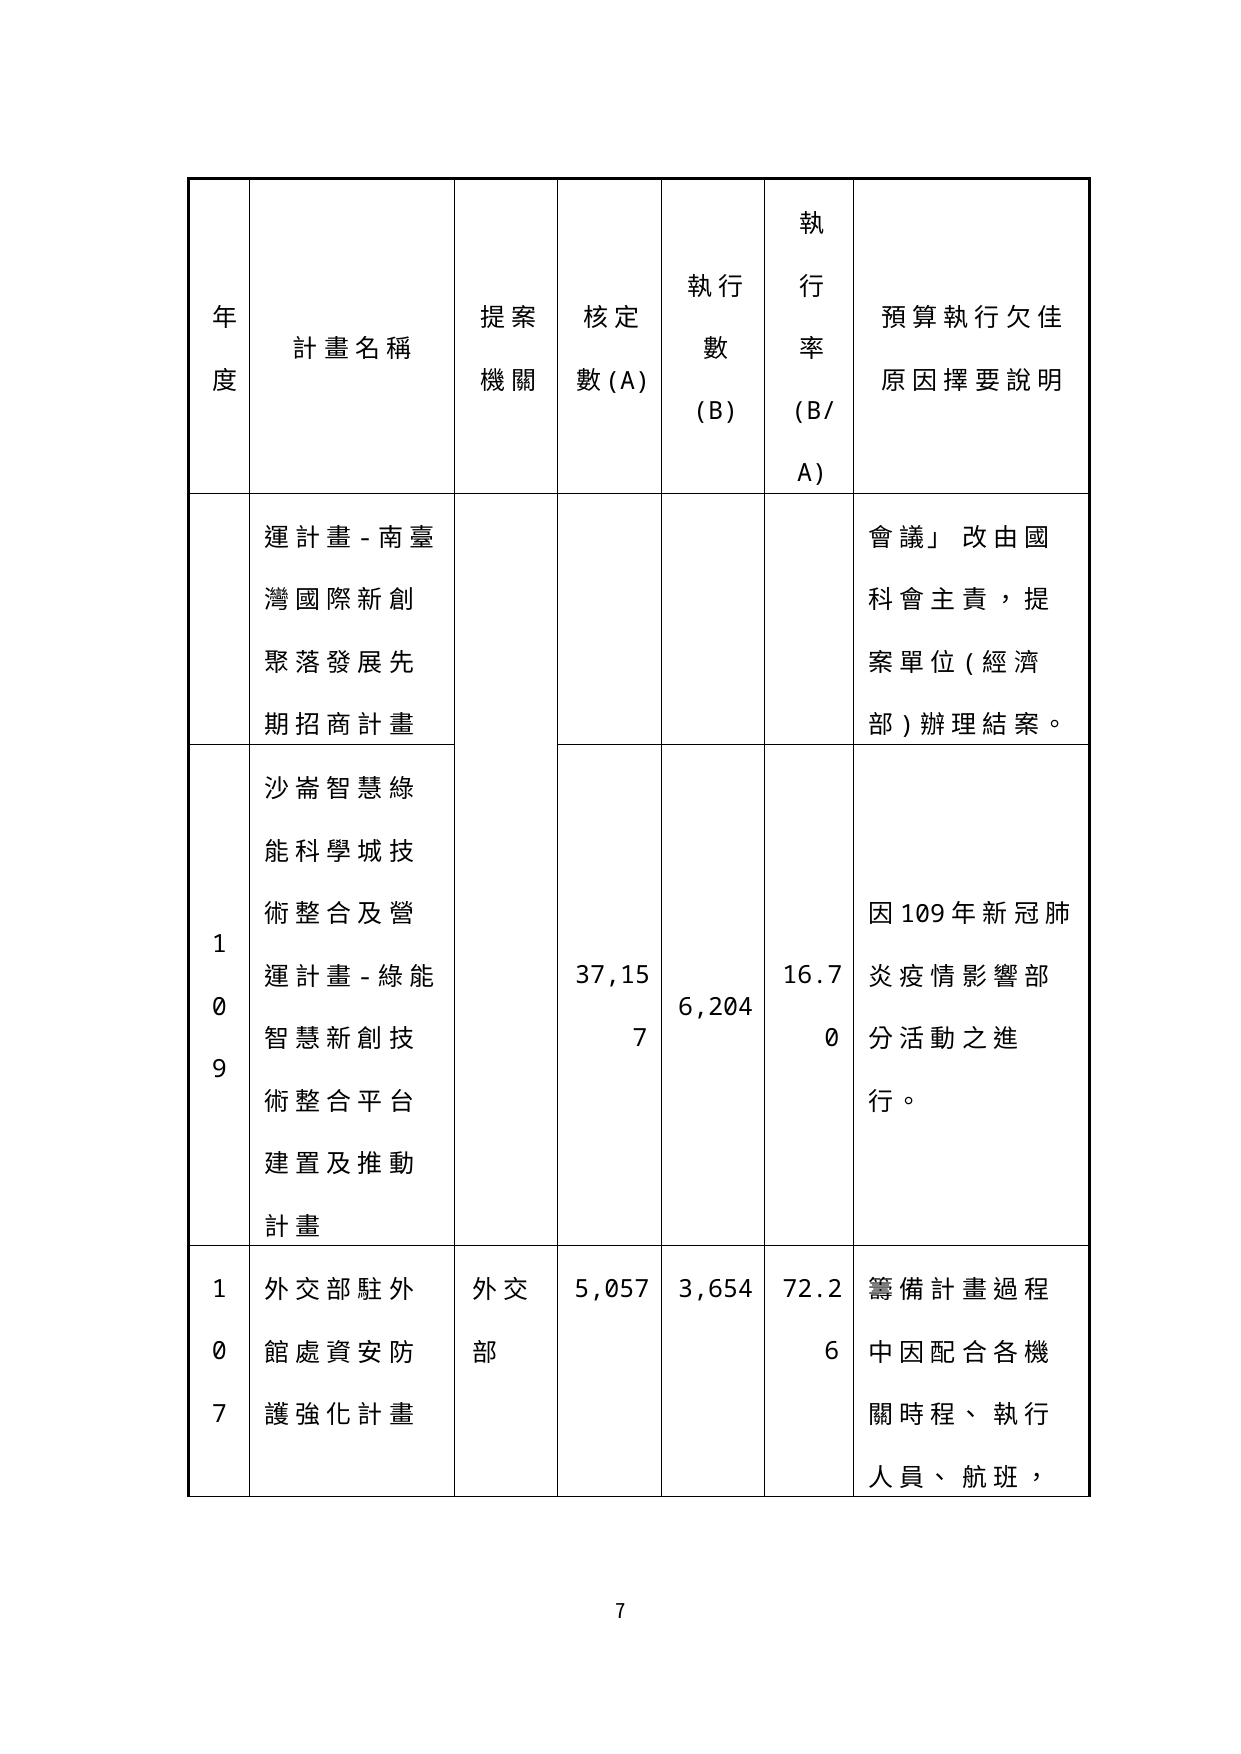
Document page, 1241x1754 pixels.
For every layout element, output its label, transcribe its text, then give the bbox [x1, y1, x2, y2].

table_header 核定數(A) [558, 180, 661, 493]
table_cell 5,057 [558, 1246, 661, 1496]
table_cell 沙崙智慧綠能科學城技術整合及營運計畫-綠能智慧新創技術整合平台建置及推動計畫 [250, 745, 454, 1245]
table_cell [558, 494, 661, 744]
table_cell 107 [190, 1246, 249, 1496]
table_cell 16.70 [765, 745, 853, 1245]
table_cell [455, 494, 557, 1245]
table_cell 6,204 [662, 745, 764, 1245]
table_cell 因109年新冠肺炎疫情影響部分活動之進行。 [854, 745, 1088, 1245]
table_header 執行率(B/A) [765, 180, 853, 493]
table_cell 外交部駐外館處資安防護強化計畫 [250, 1246, 454, 1496]
table_cell [662, 494, 764, 744]
table_header 提案 機關 [455, 180, 557, 493]
table_cell 籌備計畫過程中因配合各機關時程、執行人員、航班， [854, 1246, 1088, 1496]
table_cell [765, 494, 853, 744]
table_cell 72.26 [765, 1246, 853, 1496]
table_header 年度 [190, 180, 249, 493]
table_header 執行數(B) [662, 180, 764, 493]
table_cell 37,157 [558, 745, 661, 1245]
table_header 計畫名稱 [250, 180, 454, 493]
table_cell 運計畫-南臺灣國際新創聚落發展先期招商計畫 [250, 494, 454, 744]
table_header 預算執行欠佳原因擇要說明 [854, 180, 1088, 493]
table_cell 會議」改由國科會主責，提案單位(經濟部)辦理結案。 [854, 494, 1088, 744]
table_cell 109 [190, 745, 249, 1245]
table_cell 3,654 [662, 1246, 764, 1496]
table_cell [190, 494, 249, 744]
table_cell 外交部 [455, 1246, 557, 1496]
